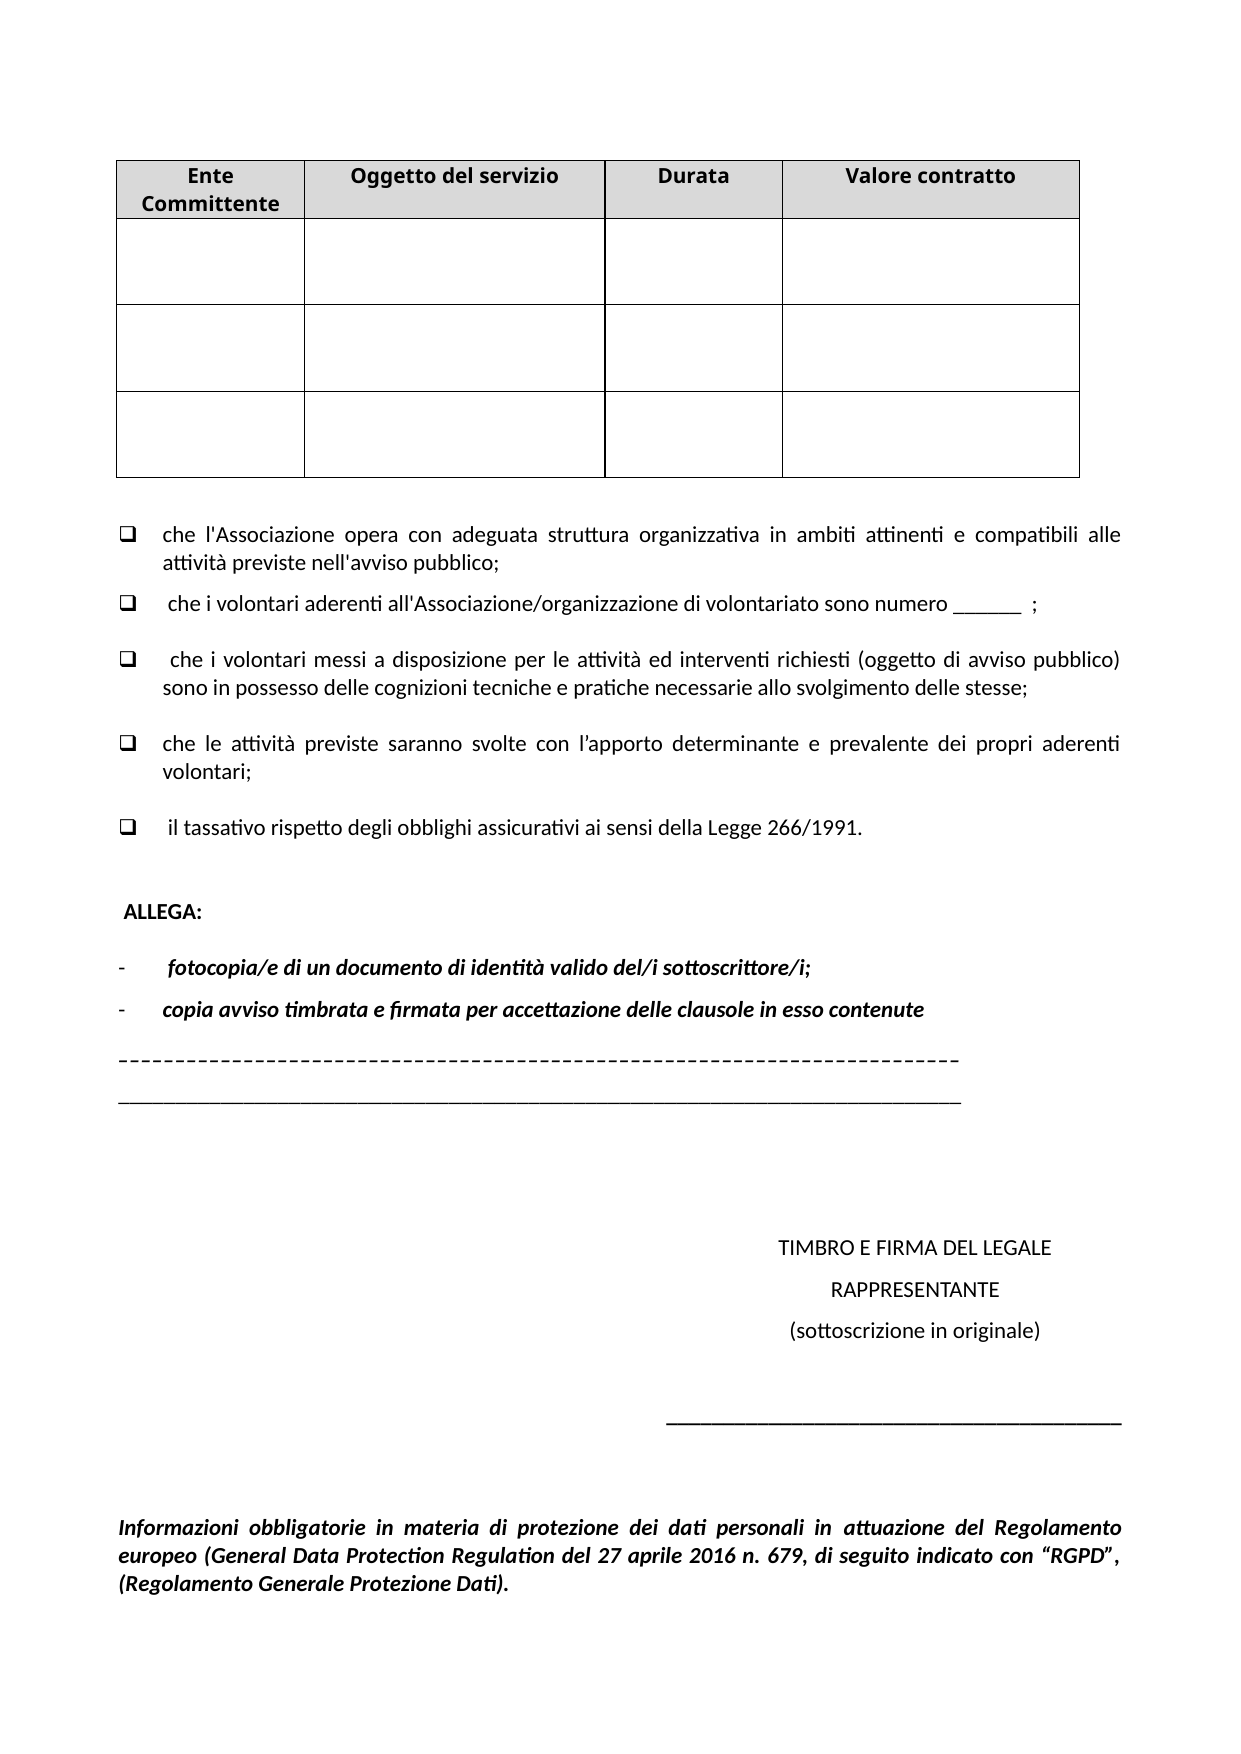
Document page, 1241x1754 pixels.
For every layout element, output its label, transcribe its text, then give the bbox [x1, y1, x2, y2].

text __________________________________________________________________________ [118, 1037, 1108, 1065]
table_header Durata [606, 161, 782, 218]
text ________________________________________ [118, 1401, 1122, 1429]
table_cell [117, 219, 304, 304]
text __________________________________________________________________________ [118, 1079, 1122, 1107]
table_cell [305, 219, 604, 304]
table_header Oggetto del servizio [305, 161, 604, 218]
text - copia avviso timbrata e firmata per accettazione delle clausole in esso contenute [118, 995, 1108, 1023]
text allega: [118, 897, 1108, 925]
table_cell [117, 305, 304, 391]
text Informazioni obbligatorie in materia di protezione dei dati personali in attuazione del Regolamento europeo (General Data Protection Regulation del 27 aprile 2016 n. 679, di seguito indicato con “RGPD”, (Regolamento Generale Protezione Dati). [118, 1513, 1122, 1597]
table_cell [305, 305, 604, 391]
table_cell [606, 305, 782, 391]
list che le attività previste saranno svolte con l’apporto determinante e prevalente dei propri aderenti volontari; [118, 729, 1122, 785]
text - fotocopia/e di un documento di identità valido del/i sottoscrittore/i; [118, 953, 1108, 981]
list che l'Associazione opera con adeguata struttura organizzativa in ambiti attinenti e compatibili alle attività previste nell'avviso pubblico; [118, 520, 1122, 576]
table_cell [783, 305, 1079, 391]
table_cell [117, 392, 304, 477]
table_cell [305, 392, 604, 477]
table_header Ente Committente [117, 161, 304, 218]
list il tassativo rispetto degli obblighi assicurativi ai sensi della Legge 266/1991. [118, 813, 1122, 841]
table_cell [783, 392, 1079, 477]
table_header Valore contratto [783, 161, 1079, 218]
text (sottoscrizione in originale) [118, 1317, 1122, 1345]
list che i volontari messi a disposizione per le attività ed interventi richiesti (oggetto di avviso pubblico) sono in possesso delle cognizioni tecniche e pratiche necessarie allo svolgimento delle stesse; [118, 645, 1122, 701]
table_cell [606, 392, 782, 477]
text TIMBRO E FIRMA DEL LEGALE RAPPRESENTANTE [708, 1233, 1122, 1303]
table_cell [606, 219, 782, 304]
table_cell [783, 219, 1079, 304]
list che i volontari aderenti all'Associazione/organizzazione di volontariato sono numero ______ ; [118, 589, 1122, 617]
